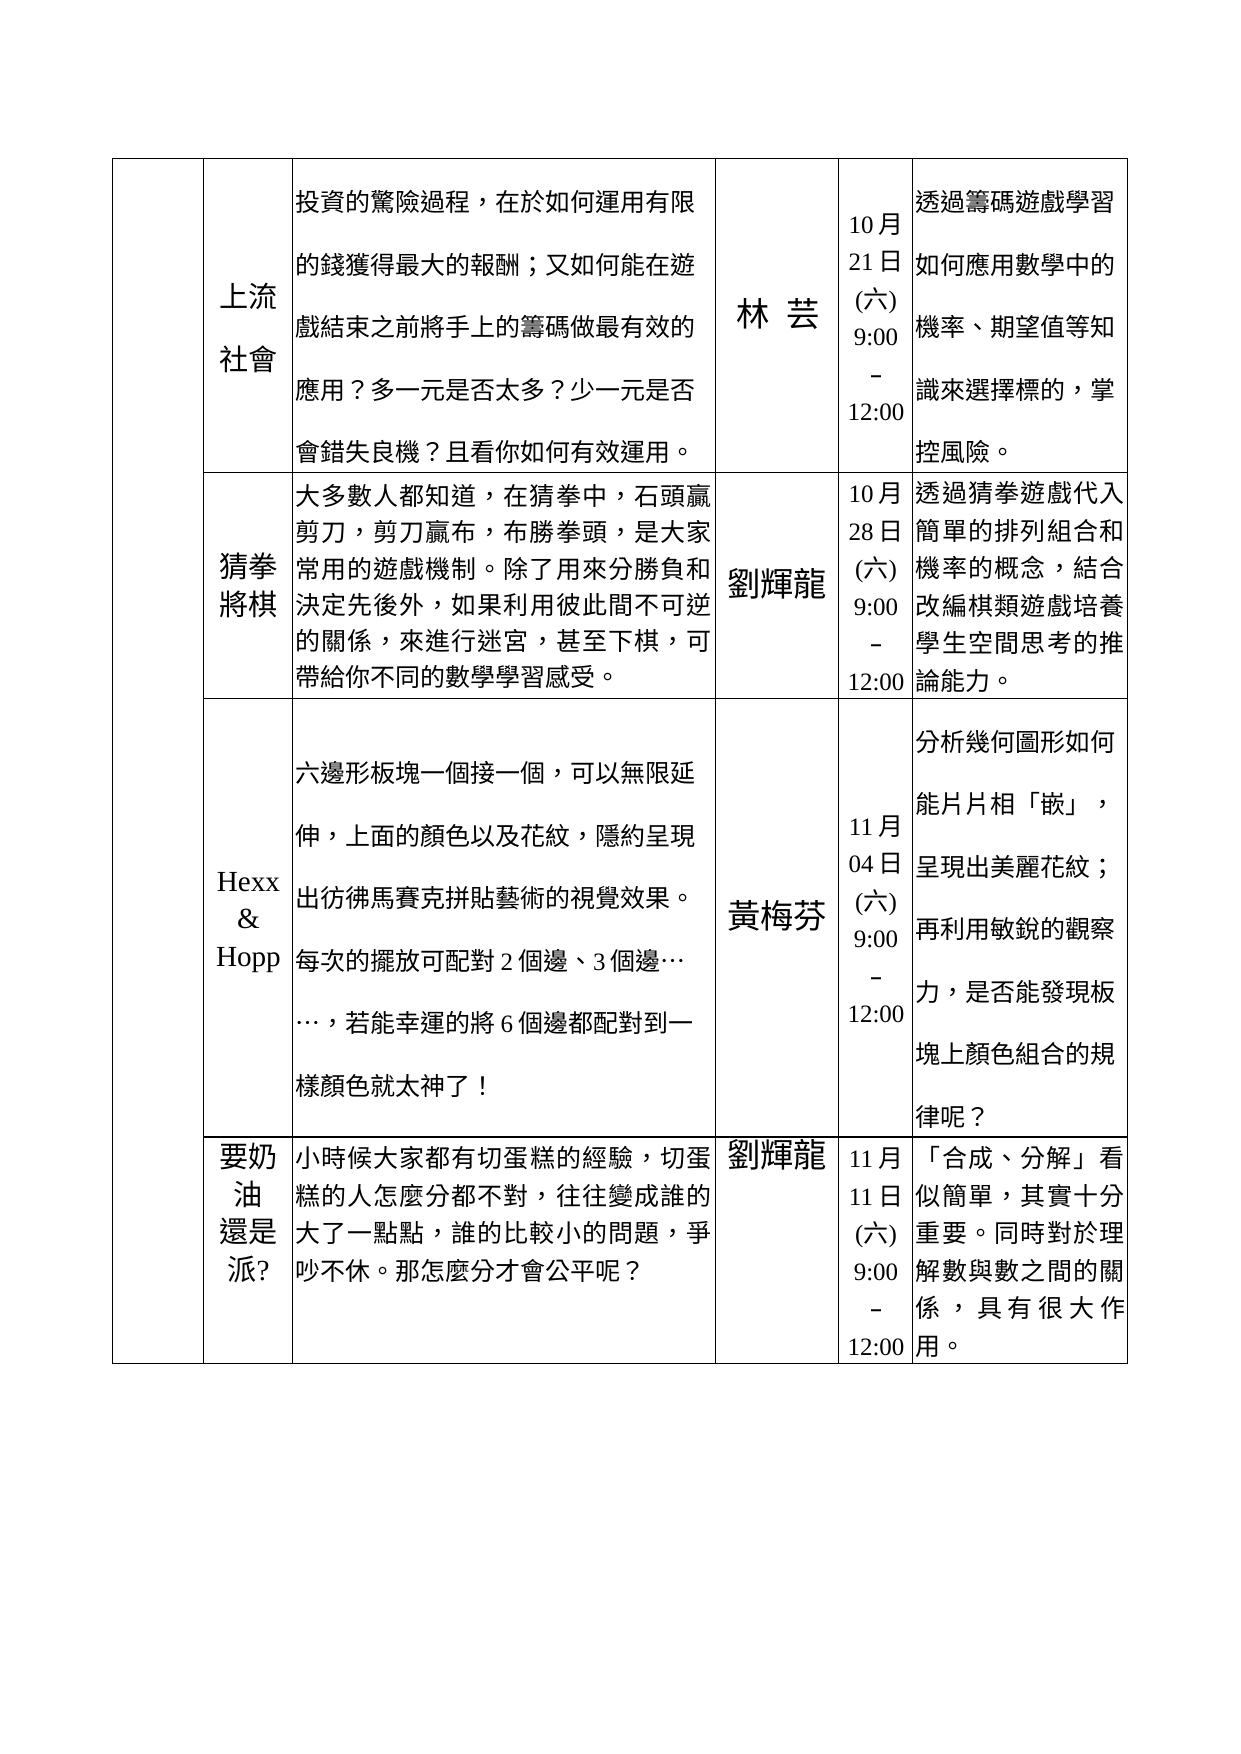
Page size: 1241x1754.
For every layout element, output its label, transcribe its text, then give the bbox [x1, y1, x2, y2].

table_cell 「合成、分解」看似簡單，其實十分重要。同時對於理解數與數之間的關係，具有很大作用。 [913, 1138, 1127, 1362]
table_cell 透過猜拳遊戲代入簡單的排列組合和機率的概念，結合改編棋類遊戲培養學生空間思考的推論能力。 [913, 473, 1127, 698]
table_cell 投資的驚險過程，在於如何運用有限的錢獲得最大的報酬；又如何能在遊戲結束之前將手上的籌碼做最有效的應用？多一元是否太多？少一元是否會錯失良機？且看你如何有效運用。 [293, 159, 715, 472]
table_cell 透過籌碼遊戲學習如何應用數學中的機率、期望值等知識來選擇標的，掌控風險。 [913, 159, 1127, 472]
table_cell 猜拳將棋 [204, 473, 292, 698]
table_cell 六邊形板塊一個接一個，可以無限延伸，上面的顏色以及花紋，隱約呈現出彷彿馬賽克拼貼藝術的視覺效果。每次的擺放可配對2個邊、3個邊……，若能幸運的將6個邊都配對到一樣顏色就太神了！ [293, 699, 715, 1136]
table_cell 10月 28日(六) 9:00 – 12:00 [839, 473, 912, 698]
table_cell 11月 11日(六) 9:00 – 12:00 [839, 1138, 912, 1362]
table_cell 11月 04日(六) 9:00 – 12:00 [839, 699, 912, 1136]
table_cell 要奶油 還是派? [204, 1138, 292, 1362]
table_cell 分析幾何圖形如何能片片相「嵌」，呈現出美麗花紋；再利用敏銳的觀察力，是否能發現板塊上顏色組合的規律呢？ [913, 699, 1127, 1136]
table_cell 黃梅芬 [716, 699, 838, 1136]
table_cell 上流社會 [204, 159, 292, 472]
table_cell 劉輝龍 [716, 473, 838, 698]
table_cell Hexx & Hopp [204, 699, 292, 1136]
table_cell [113, 159, 203, 1362]
table_cell 大多數人都知道，在猜拳中，石頭贏剪刀，剪刀贏布，布勝拳頭，是大家常用的遊戲機制。除了用來分勝負和決定先後外，如果利用彼此間不可逆的關係，來進行迷宮，甚至下棋，可帶給你不同的數學學習感受。 [293, 473, 715, 698]
table_cell 10月 21日(六) 9:00 – 12:00 [839, 159, 912, 472]
table_cell 林 芸 [716, 159, 838, 472]
table_cell 劉輝龍 [716, 1138, 838, 1362]
table_cell 小時候大家都有切蛋糕的經驗，切蛋糕的人怎麼分都不對，往往變成誰的大了一點點，誰的比較小的問題，爭吵不休。那怎麼分才會公平呢？ [293, 1138, 715, 1362]
